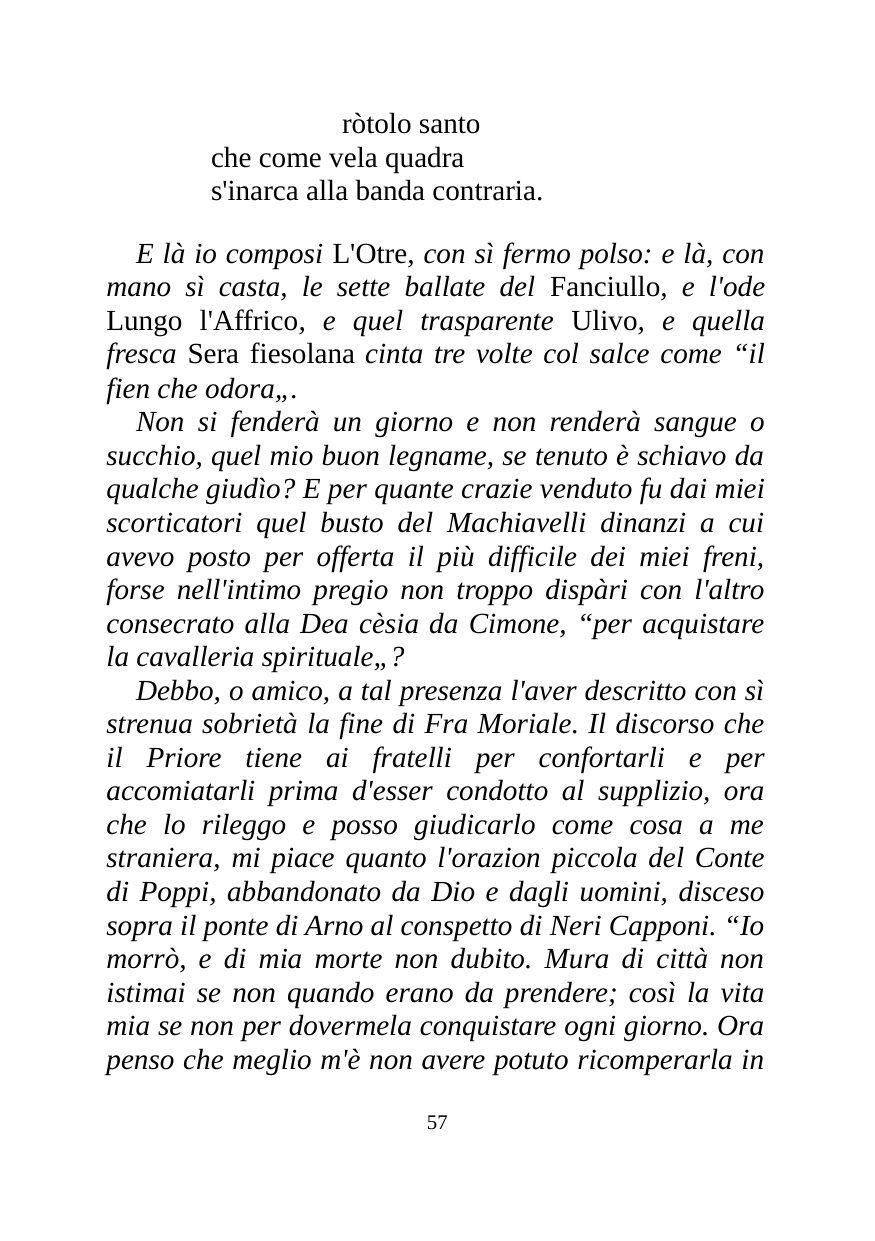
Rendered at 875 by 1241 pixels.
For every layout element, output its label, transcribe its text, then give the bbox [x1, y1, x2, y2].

text ròtolo santo [312, 106, 768, 140]
text Non si fenderà un giorno e non renderà sangue o succhio, quel mio buon legname, se tenuto è schiavo da qualche giudìo? E per quante crazie venduto fu dai miei scorticatori quel busto del Machiavelli dinanzi a cui avevo posto per offerta il più difficile dei miei freni, forse nell'intimo pregio non troppo dispàri con l'altro consecrato alla Dea cèsia da Cimone, “per acquistare la cavalleria spirituale„? [106, 404, 768, 673]
text s'inarca alla banda contraria. [181, 173, 768, 207]
text Debbo, o amico, a tal presenza l'aver descritto con sì strenua sobrietà la fine di Fra Moriale. Il discorso che il Priore tiene ai fratelli per confortarli e per accomiatarli prima d'esser condotto al supplizio, ora che lo rileggo e posso giudicarlo come cosa a me straniera, mi piace quanto l'orazion piccola del Conte di Poppi, abbandonato da Dio e dagli uomini, disceso sopra il ponte di Arno al conspetto di Neri Capponi. “Io morrò, e di mia morte non dubito. Mura di città non istimai se non quando erano da prendere; così la vita mia se non per dovermela conquistare ogni giorno. Ora penso che meglio m'è non avere potuto ricomperarla in [106, 673, 768, 1075]
text che come vela quadra [181, 140, 768, 173]
text E là io composi L'Otre, con sì fermo polso: e là, con mano sì casta, le sette ballate del Fanciullo, e l'ode Lungo l'Affrico, e quel trasparente Ulivo, e quella fresca Sera fiesolana cinta tre volte col salce come “il fien che odora„. [106, 236, 768, 404]
